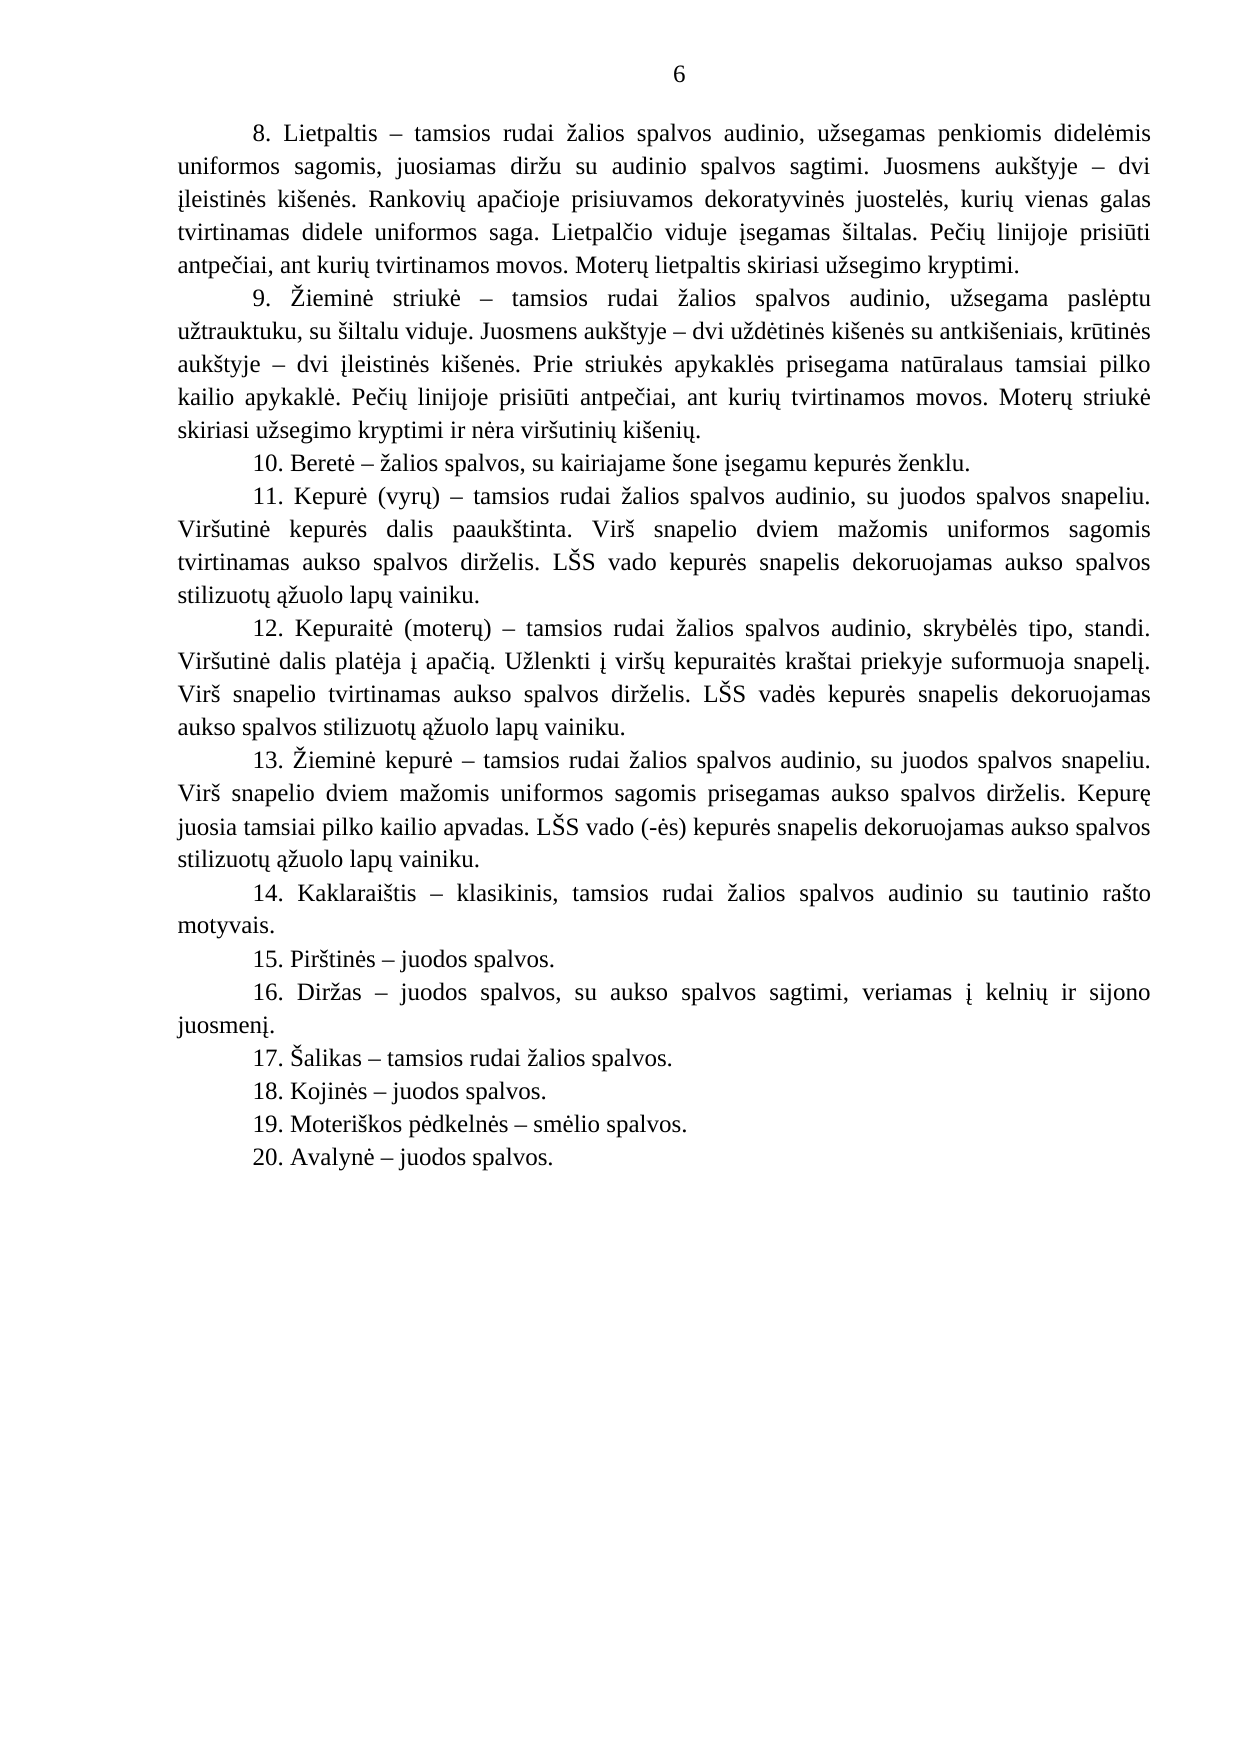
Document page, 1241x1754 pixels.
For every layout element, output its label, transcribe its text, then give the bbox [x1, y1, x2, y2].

text 19. Moteriškos pėdkelnės – smėlio spalvos. [177, 1109, 1152, 1137]
text 11. Kepurė (vyrų) – tamsios rudai žalios spalvos audinio, su juodos spalvos snapeliu. Viršutinė kepurės dalis paaukštinta. Virš snapelio dviem mažomis uniformos sagomis tvirtinamas aukso spalvos dirželis. LŠS vado kepurės snapelis dekoruojamas aukso spalvos stilizuotų ąžuolo lapų vainiku. [177, 481, 1152, 609]
text 20. Avalynė – juodos spalvos. [177, 1142, 1152, 1171]
text 13. Žieminė kepurė – tamsios rudai žalios spalvos audinio, su juodos spalvos snapeliu. Virš snapelio dviem mažomis uniformos sagomis prisegamas aukso spalvos dirželis. Kepurę juosia tamsiai pilko kailio apvadas. LŠS vado (-ės) kepurės snapelis dekoruojamas aukso spalvos stilizuotų ąžuolo lapų vainiku. [177, 746, 1152, 873]
text 18. Kojinės – juodos spalvos. [177, 1076, 1152, 1104]
text 10. Beretė – žalios spalvos, su kairiajame šone įsegamu kepurės ženklu. [177, 448, 1152, 477]
text 15. Pirštinės – juodos spalvos. [177, 944, 1152, 972]
text 8. Lietpaltis – tamsios rudai žalios spalvos audinio, užsegamas penkiomis didelėmis uniformos sagomis, juosiamas diržu su audinio spalvos sagtimi. Juosmens aukštyje – dvi įleistinės kišenės. Rankovių apačioje prisiuvamos dekoratyvinės juostelės, kurių vienas galas tvirtinamas didele uniformos saga. Lietpalčio viduje įsegamas šiltalas. Pečių linijoje prisiūti antpečiai, ant kurių tvirtinamos movos. Moterų lietpaltis skiriasi užsegimo kryptimi. [177, 118, 1152, 279]
text 12. Kepuraitė (moterų) – tamsios rudai žalios spalvos audinio, skrybėlės tipo, standi. Viršutinė dalis platėja į apačią. Užlenkti į viršų kepuraitės kraštai priekyje suformuoja snapelį. Virš snapelio tvirtinamas aukso spalvos dirželis. LŠS vadės kepurės snapelis dekoruojamas aukso spalvos stilizuotų ąžuolo lapų vainiku. [177, 613, 1152, 741]
text 14. Kaklaraištis – klasikinis, tamsios rudai žalios spalvos audinio su tautinio rašto motyvais. [177, 878, 1152, 939]
text 9. Žieminė striukė – tamsios rudai žalios spalvos audinio, užsegama paslėptu užtrauktuku, su šiltalu viduje. Juosmens aukštyje – dvi uždėtinės kišenės su antkišeniais, krūtinės aukštyje – dvi įleistinės kišenės. Prie striukės apykaklės prisegama natūralaus tamsiai pilko kailio apykaklė. Pečių linijoje prisiūti antpečiai, ant kurių tvirtinamos movos. Moterų striukė skiriasi užsegimo kryptimi ir nėra viršutinių kišenių. [177, 283, 1152, 444]
text 16. Diržas – juodos spalvos, su aukso spalvos sagtimi, veriamas į kelnių ir sijono juosmenį. [177, 977, 1152, 1038]
text 17. Šalikas – tamsios rudai žalios spalvos. [177, 1043, 1152, 1071]
